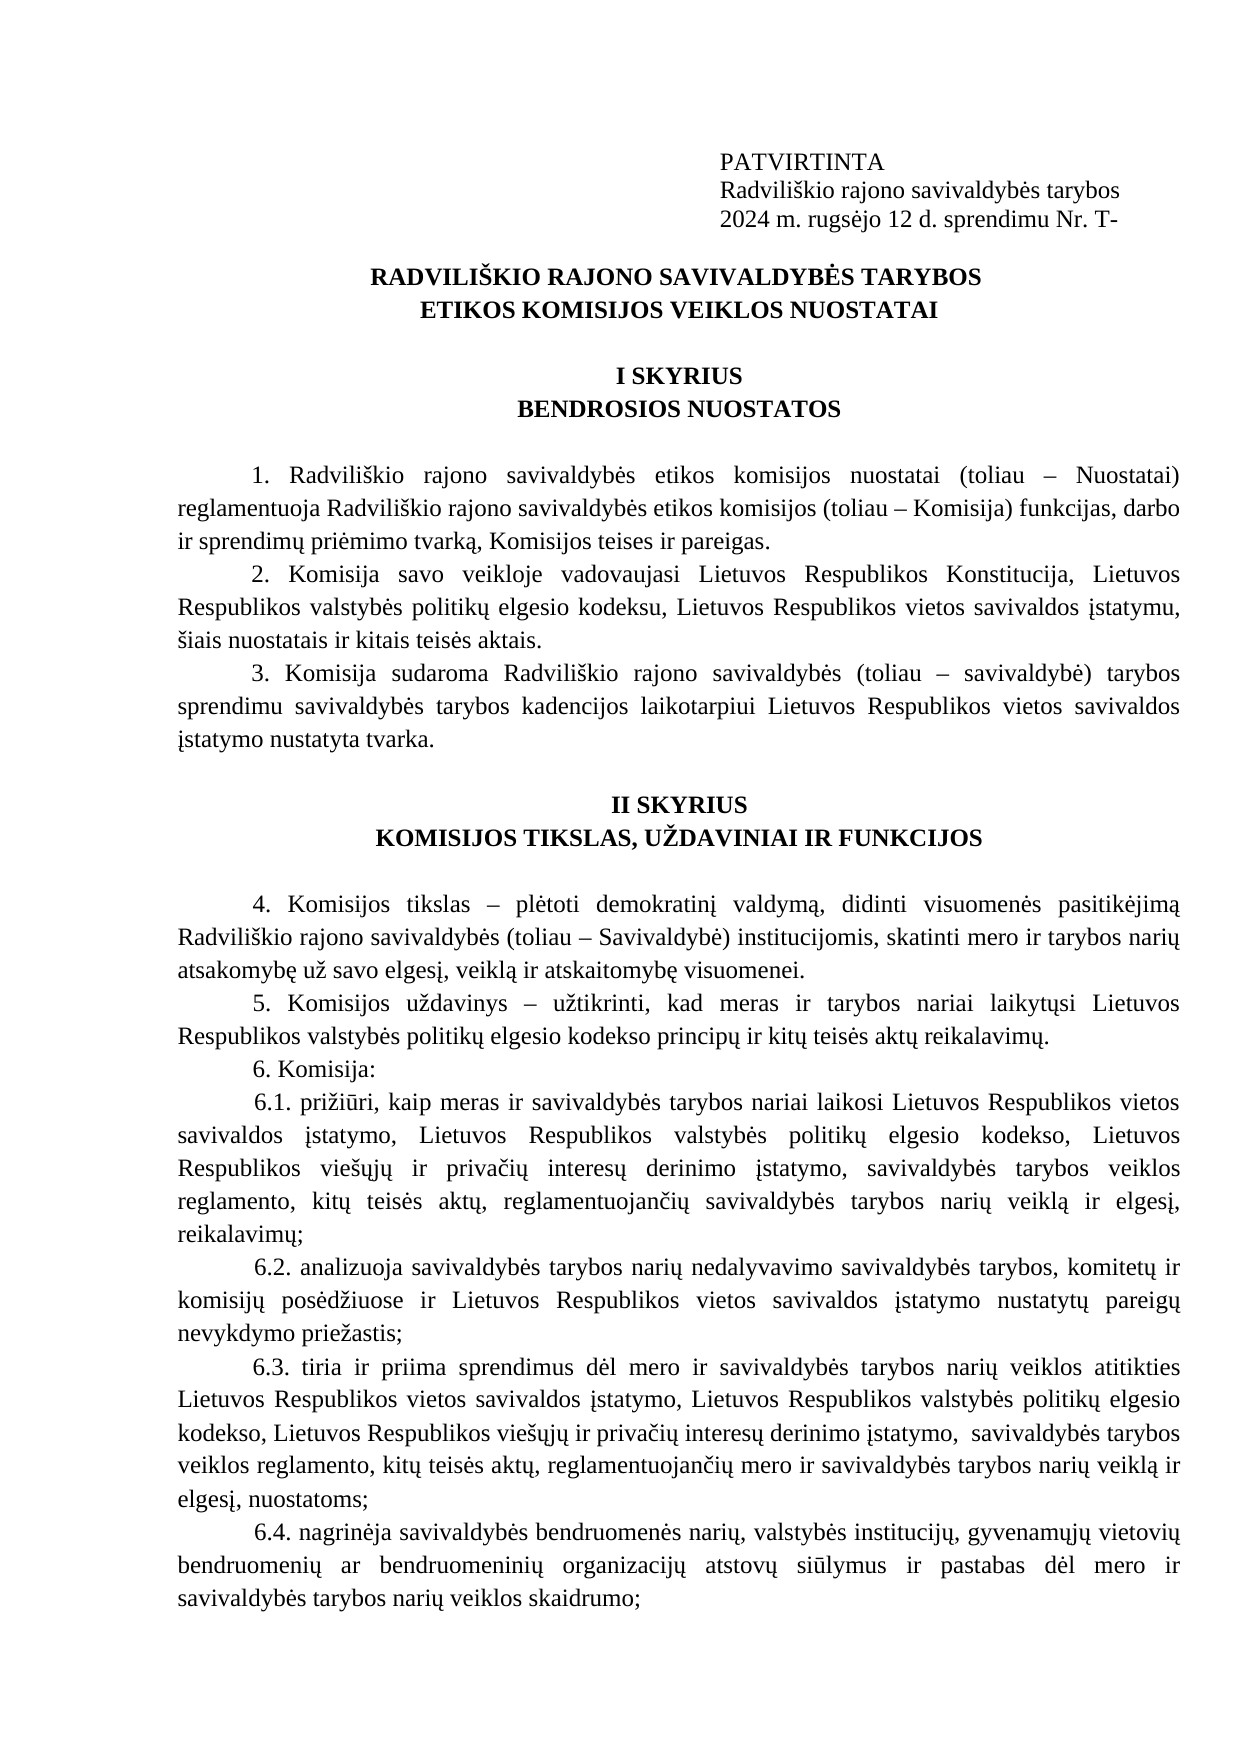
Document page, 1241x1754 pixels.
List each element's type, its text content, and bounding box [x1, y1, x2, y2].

text 4. Komisijos tikslas – plėtoti demokratinį valdymą, didinti visuomenės pasitikėjimą Radviliškio rajono savivaldybės (toliau – Savivaldybė) institucijomis, skatinti mero ir tarybos narių atsakomybę už savo elgesį, veiklą ir atskaitomybę visuomenei. [177, 889, 1181, 984]
text II SKYRIUS [177, 790, 1181, 819]
table_header [165, 147, 708, 233]
text 6.4. nagrinėja savivaldybės bendruomenės narių, valstybės institucijų, gyvenamųjų vietovių bendruomenių ar bendruomeninių organizacijų atstovų siūlymus ir pastabas dėl mero ir savivaldybės tarybos narių veiklos skaidrumo; [177, 1517, 1181, 1611]
text 5. Komisijos uždavinys – užtikrinti, kad meras ir tarybos nariai laikytųsi Lietuvos Respublikos valstybės politikų elgesio kodekso principų ir kitų teisės aktų reikalavimų. [177, 988, 1181, 1050]
text I SKYRIUS [177, 361, 1181, 390]
text RADVILIŠKIO RAJONO SAVIVALDYBĖS TARYBOS [177, 262, 1181, 291]
text ETIKOS KOMISIJOS VEIKLOS NUOSTATAI [177, 295, 1181, 324]
text 6. Komisija: [177, 1054, 1181, 1083]
text 6.1. prižiūri, kaip meras ir savivaldybės tarybos nariai laikosi Lietuvos Respublikos vietos savivaldos įstatymo, Lietuvos Respublikos valstybės politikų elgesio kodekso, Lietuvos Respublikos viešųjų ir privačių interesų derinimo įstatymo, savivaldybės tarybos veiklos reglamento, kitų teisės aktų, reglamentuojančių savivaldybės tarybos narių veiklą ir elgesį, reikalavimų; [177, 1087, 1181, 1248]
text BENDROSIOS NUOSTATOS [177, 394, 1181, 423]
text 6.2. analizuoja savivaldybės tarybos narių nedalyvavimo savivaldybės tarybos, komitetų ir komisijų posėdžiuose ir Lietuvos Respublikos vietos savivaldos įstatymo nustatytų pareigų nevykdymo priežastis; [177, 1252, 1181, 1347]
text KOMISIJOS TIKSLAS, UŽDAVINIAI IR FUNKCIJOS [177, 823, 1181, 852]
text 1. Radviliškio rajono savivaldybės etikos komisijos nuostatai (toliau – Nuostatai) reglamentuoja Radviliškio rajono savivaldybės etikos komisijos (toliau – Komisija) funkcijas, darbo ir sprendimų priėmimo tvarką, Komisijos teises ir pareigas. [177, 460, 1181, 555]
text 3. Komisija sudaroma Radviliškio rajono savivaldybės (toliau – savivaldybė) tarybos sprendimu savivaldybės tarybos kadencijos laikotarpiui Lietuvos Respublikos vietos savivaldos įstatymo nustatyta tvarka. [177, 658, 1181, 753]
table_header PATVIRTINTA Radviliškio rajono savivaldybės tarybos 2024 m. rugsėjo 12 d. sprendimu Nr. T- [708, 147, 1168, 233]
text 6.3. tiria ir priima sprendimus dėl mero ir savivaldybės tarybos narių veiklos atitikties Lietuvos Respublikos vietos savivaldos įstatymo, Lietuvos Respublikos valstybės politikų elgesio kodekso, Lietuvos Respublikos viešųjų ir privačių interesų derinimo įstatymo, savivaldybės tarybos veiklos reglamento, kitų teisės aktų, reglamentuojančių mero ir savivaldybės tarybos narių veiklą ir elgesį, nuostatoms; [177, 1352, 1181, 1512]
text 2. Komisija savo veikloje vadovaujasi Lietuvos Respublikos Konstitucija, Lietuvos Respublikos valstybės politikų elgesio kodeksu, Lietuvos Respublikos vietos savivaldos įstatymu, šiais nuostatais ir kitais teisės aktais. [177, 559, 1181, 654]
